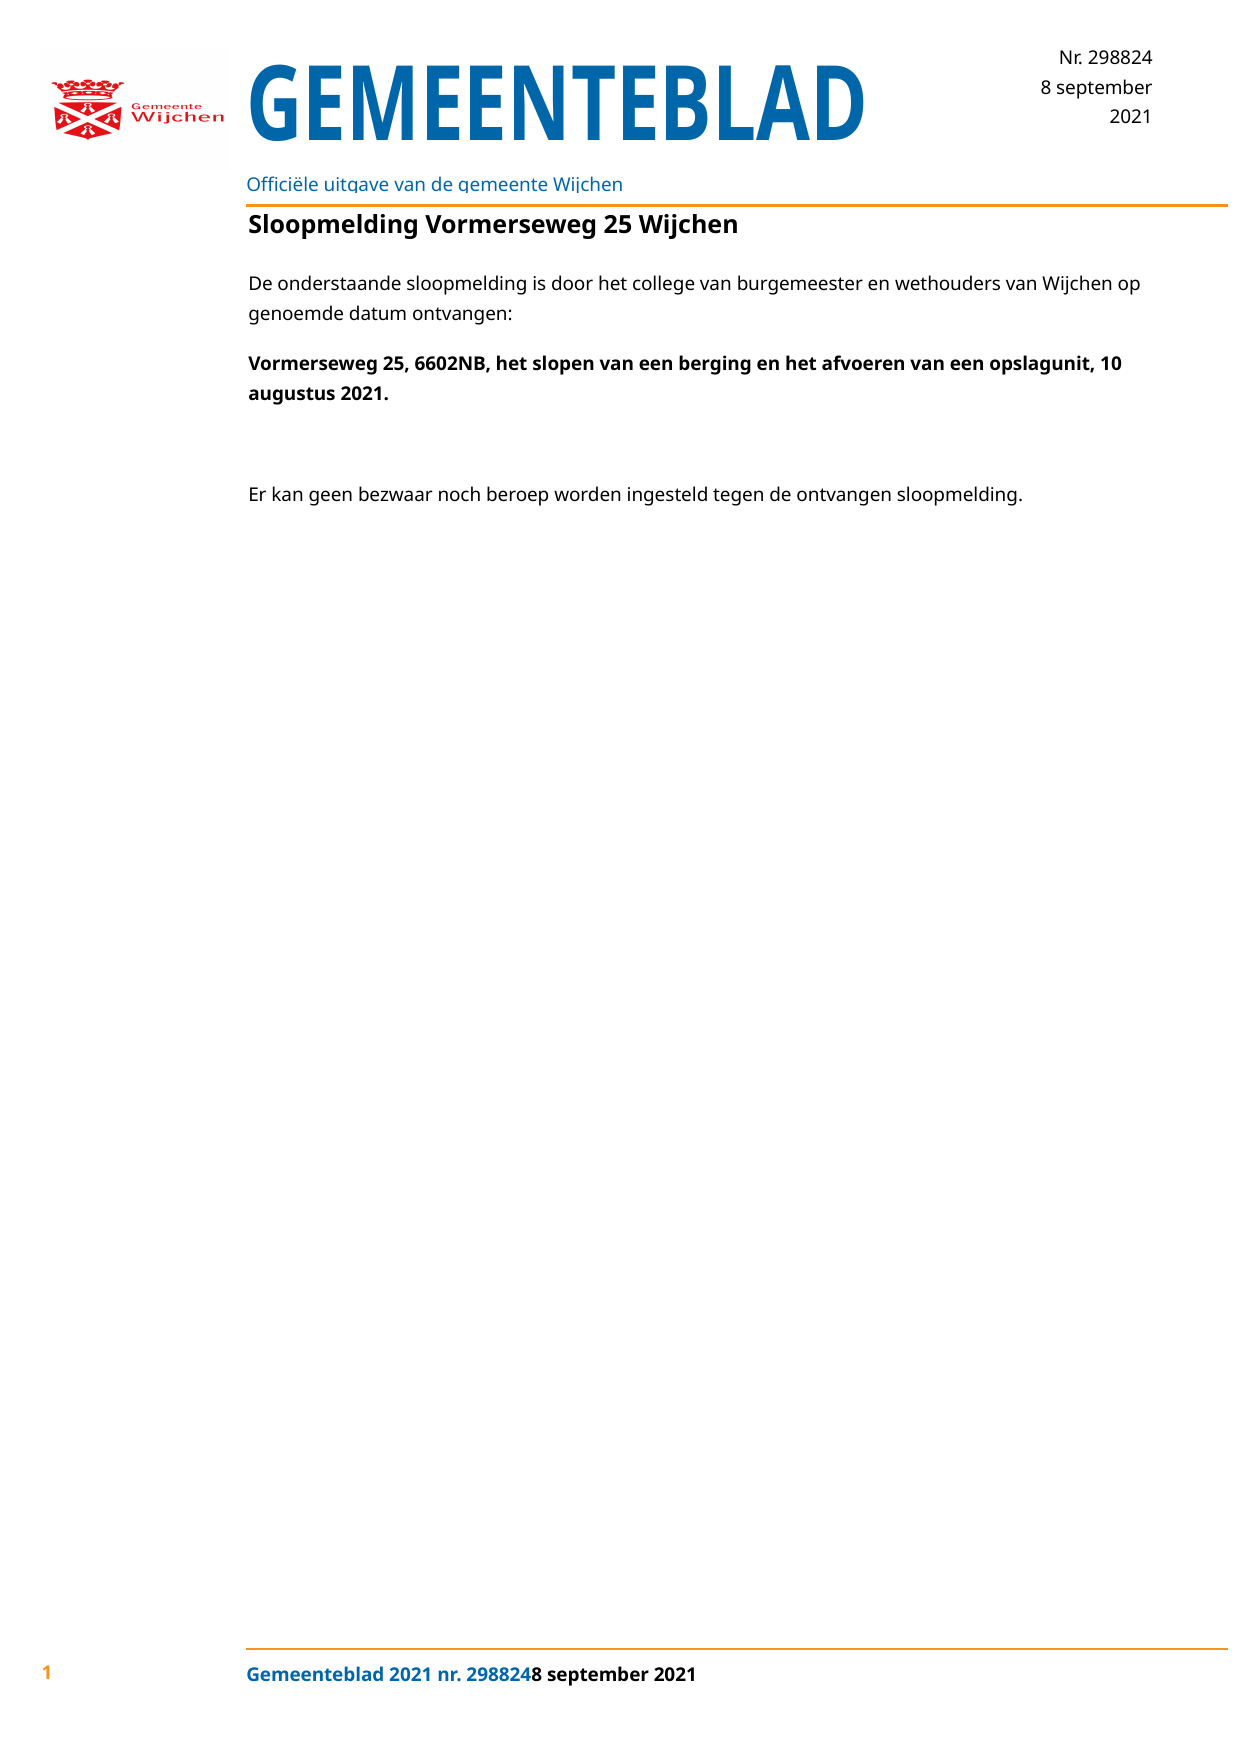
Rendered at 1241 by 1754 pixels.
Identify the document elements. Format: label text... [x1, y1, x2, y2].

text Er kan geen bezwaar noch beroep worden ingesteld tegen de ontvangen sloopmelding. [248, 481, 1152, 506]
text De onderstaande sloopmelding is door het college van burgemeester en wethouders van Wijchen op genoemde datum ontvangen: [248, 270, 1152, 326]
text Vormerseweg 25, 6602NB, het slopen van een berging en het afvoeren van een opslagunit, 10 augustus 2021. [248, 350, 1152, 406]
picture [41, 47, 231, 172]
text Sloopmelding Vormerseweg 25 Wijchen [248, 207, 1152, 241]
